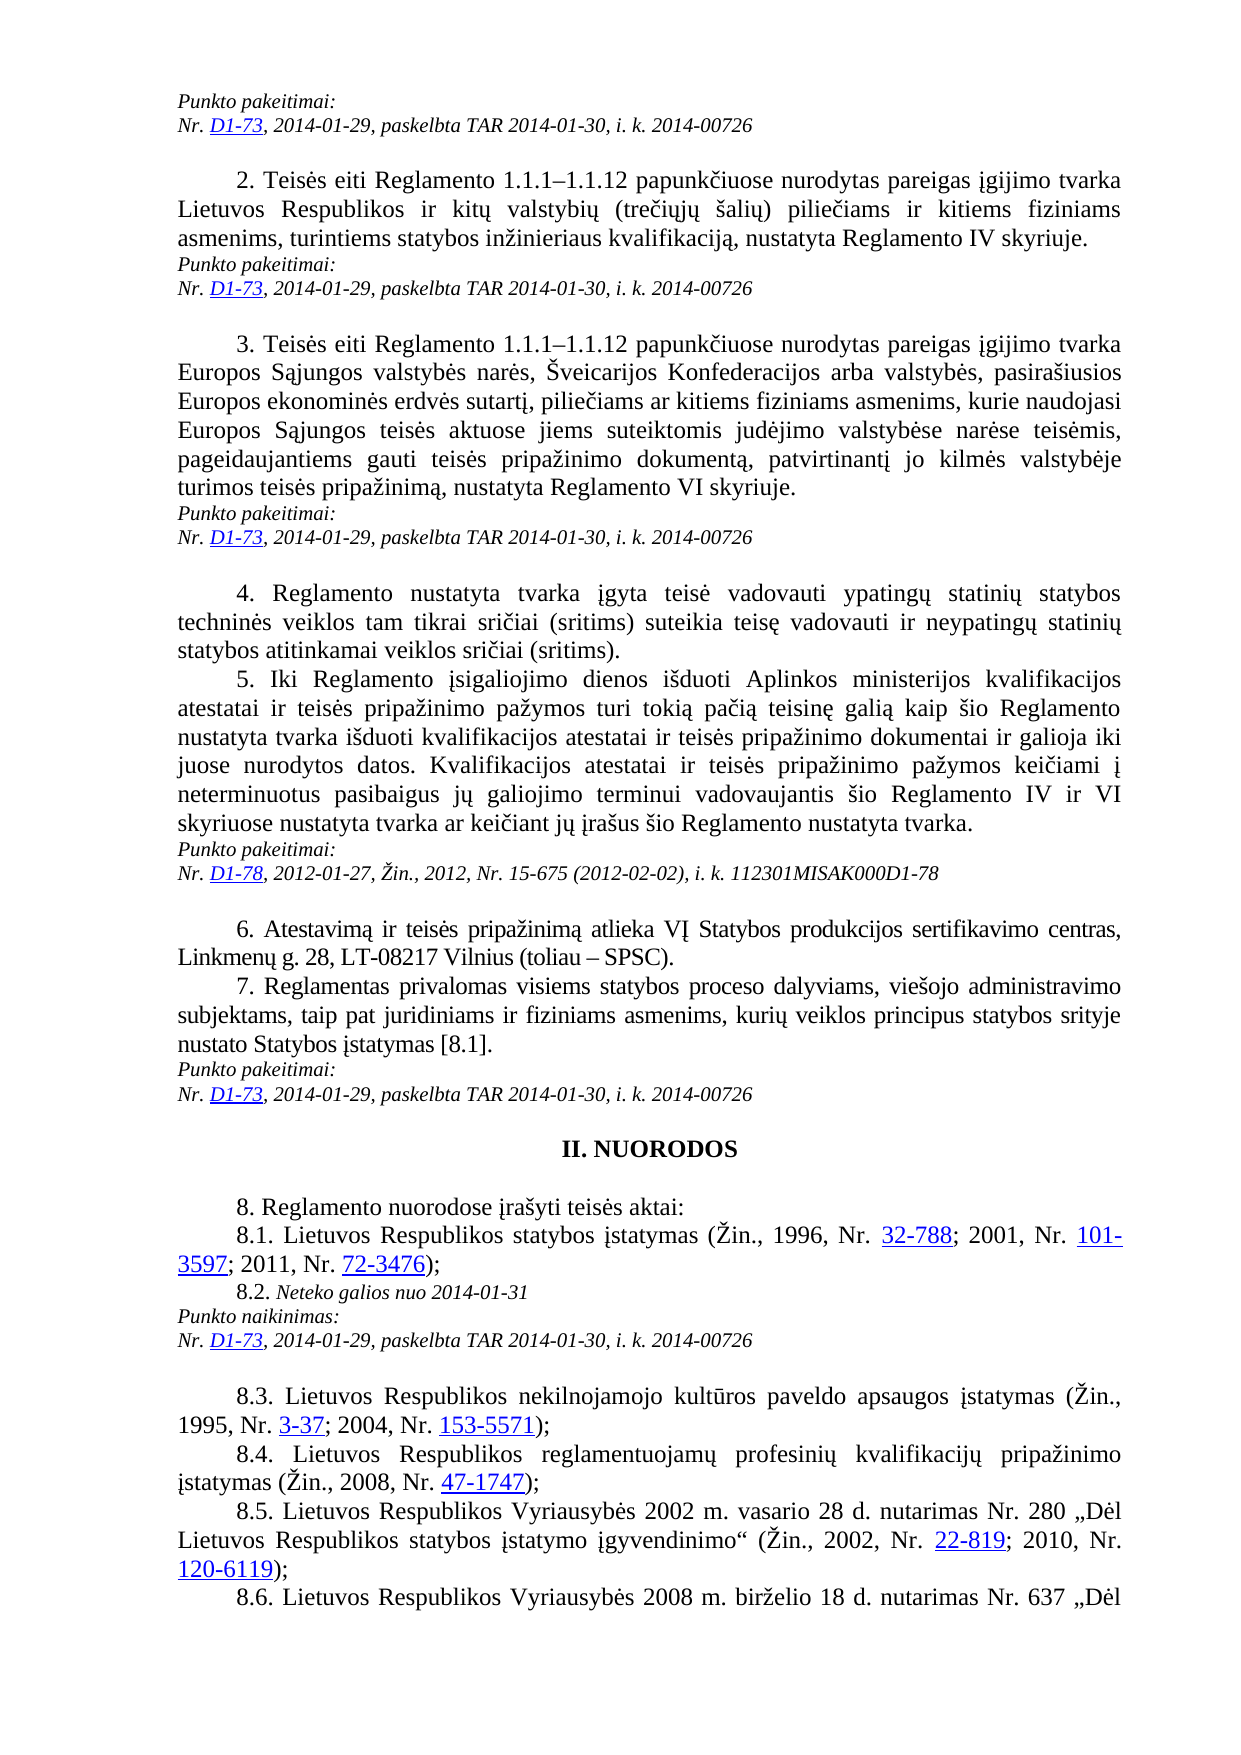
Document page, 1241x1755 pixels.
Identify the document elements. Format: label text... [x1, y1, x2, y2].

text Nr. D1-73, 2014-01-29, paskelbta TAR 2014-01-30, i. k. 2014-00726 [177, 525, 1122, 549]
text 8.3. Lietuvos Respublikos nekilnojamojo kultūros paveldo apsaugos įstatymas (Žin., 1995, Nr. 3-37; 2004, Nr. 153-5571); [177, 1381, 1122, 1439]
text Punkto pakeitimai: [177, 252, 1122, 276]
text 8.1. Lietuvos Respublikos statybos įstatymas (Žin., 1996, Nr. 32-788; 2001, Nr. 101-3597; 2011, Nr. 72-3476); [177, 1221, 1122, 1278]
text Punkto pakeitimai: [177, 501, 1122, 525]
text Nr. D1-73, 2014-01-29, paskelbta TAR 2014-01-30, i. k. 2014-00726 [177, 276, 1122, 300]
text 3. Teisės eiti Reglamento 1.1.1–1.1.12 papunkčiuose nurodytas pareigas įgijimo tvarka Europos Sąjungos valstybės narės, Šveicarijos Konfederacijos arba valstybės, pasirašiusios Europos ekonominės erdvės sutartį, piliečiams ar kitiems fiziniams asmenims, kurie naudojasi Europos Sąjungos teisės aktuose jiems suteiktomis judėjimo valstybėse narėse teisėmis, pageidaujantiems gauti teisės pripažinimo dokumentą, patvirtinantį jo kilmės valstybėje turimos teisės pripažinimą, nustatyta Reglamento VI skyriuje. [177, 329, 1122, 501]
text 8.5. Lietuvos Respublikos Vyriausybės 2002 m. vasario 28 d. nutarimas Nr. 280 „Dėl Lietuvos Respublikos statybos įstatymo įgyvendinimo“ (Žin., 2002, Nr. 22-819; 2010, Nr. 120-6119); [177, 1496, 1122, 1582]
text Nr. D1-73, 2014-01-29, paskelbta TAR 2014-01-30, i. k. 2014-00726 [177, 1081, 1122, 1106]
text Nr. D1-73, 2014-01-29, paskelbta TAR 2014-01-30, i. k. 2014-00726 [177, 113, 1122, 137]
text 8.4. Lietuvos Respublikos reglamentuojamų profesinių kvalifikacijų pripažinimo įstatymas (Žin., 2008, Nr. 47-1747); [177, 1439, 1122, 1496]
text Nr. D1-73, 2014-01-29, paskelbta TAR 2014-01-30, i. k. 2014-00726 [177, 1328, 1122, 1352]
text 6. Atestavimą ir teisės pripažinimą atlieka VĮ Statybos produkcijos sertifikavimo centras, Linkmenų g. 28, LT-08217 Vilnius (toliau – SPSC). [177, 914, 1122, 971]
text 8.2. Neteko galios nuo 2014-01-31 [177, 1278, 1122, 1304]
text II. NUORODOS [177, 1134, 1122, 1163]
text Punkto pakeitimai: [177, 837, 1122, 861]
text Punkto pakeitimai: [177, 89, 1122, 113]
text 7. Reglamentas privalomas visiems statybos proceso dalyviams, viešojo administravimo subjektams, taip pat juridiniams ir fiziniams asmenims, kurių veiklos principus statybos srityje nustato Statybos įstatymas [8.1]. [177, 971, 1122, 1057]
text Nr. D1-78, 2012-01-27, Žin., 2012, Nr. 15-675 (2012-02-02), i. k. 112301MISAK000D1-78 [177, 861, 1122, 885]
text 5. Iki Reglamento įsigaliojimo dienos išduoti Aplinkos ministerijos kvalifikacijos atestatai ir teisės pripažinimo pažymos turi tokią pačią teisinę galią kaip šio Reglamento nustatyta tvarka išduoti kvalifikacijos atestatai ir teisės pripažinimo dokumentai ir galioja iki juose nurodytos datos. Kvalifikacijos atestatai ir teisės pripažinimo pažymos keičiami į neterminuotus pasibaigus jų galiojimo terminui vadovaujantis šio Reglamento IV ir VI skyriuose nustatyta tvarka ar keičiant jų įrašus šio Reglamento nustatyta tvarka. [177, 664, 1122, 837]
text Punkto pakeitimai: [177, 1057, 1122, 1081]
text 8.6. Lietuvos Respublikos Vyriausybės 2008 m. birželio 18 d. nutarimas Nr. 637 „Dėl [177, 1582, 1122, 1611]
text 8. Reglamento nuorodose įrašyti teisės aktai: [177, 1192, 1122, 1221]
text 4. Reglamento nustatyta tvarka įgyta teisė vadovauti ypatingų statinių statybos techninės veiklos tam tikrai sričiai (sritims) suteikia teisę vadovauti ir neypatingų statinių statybos atitinkamai veiklos sričiai (sritims). [177, 578, 1122, 664]
text 2. Teisės eiti Reglamento 1.1.1–1.1.12 papunkčiuose nurodytas pareigas įgijimo tvarka Lietuvos Respublikos ir kitų valstybių (trečiųjų šalių) piliečiams ir kitiems fiziniams asmenims, turintiems statybos inžinieriaus kvalifikaciją, nustatyta Reglamento IV skyriuje. [177, 166, 1122, 252]
text Punkto naikinimas: [177, 1304, 1122, 1328]
